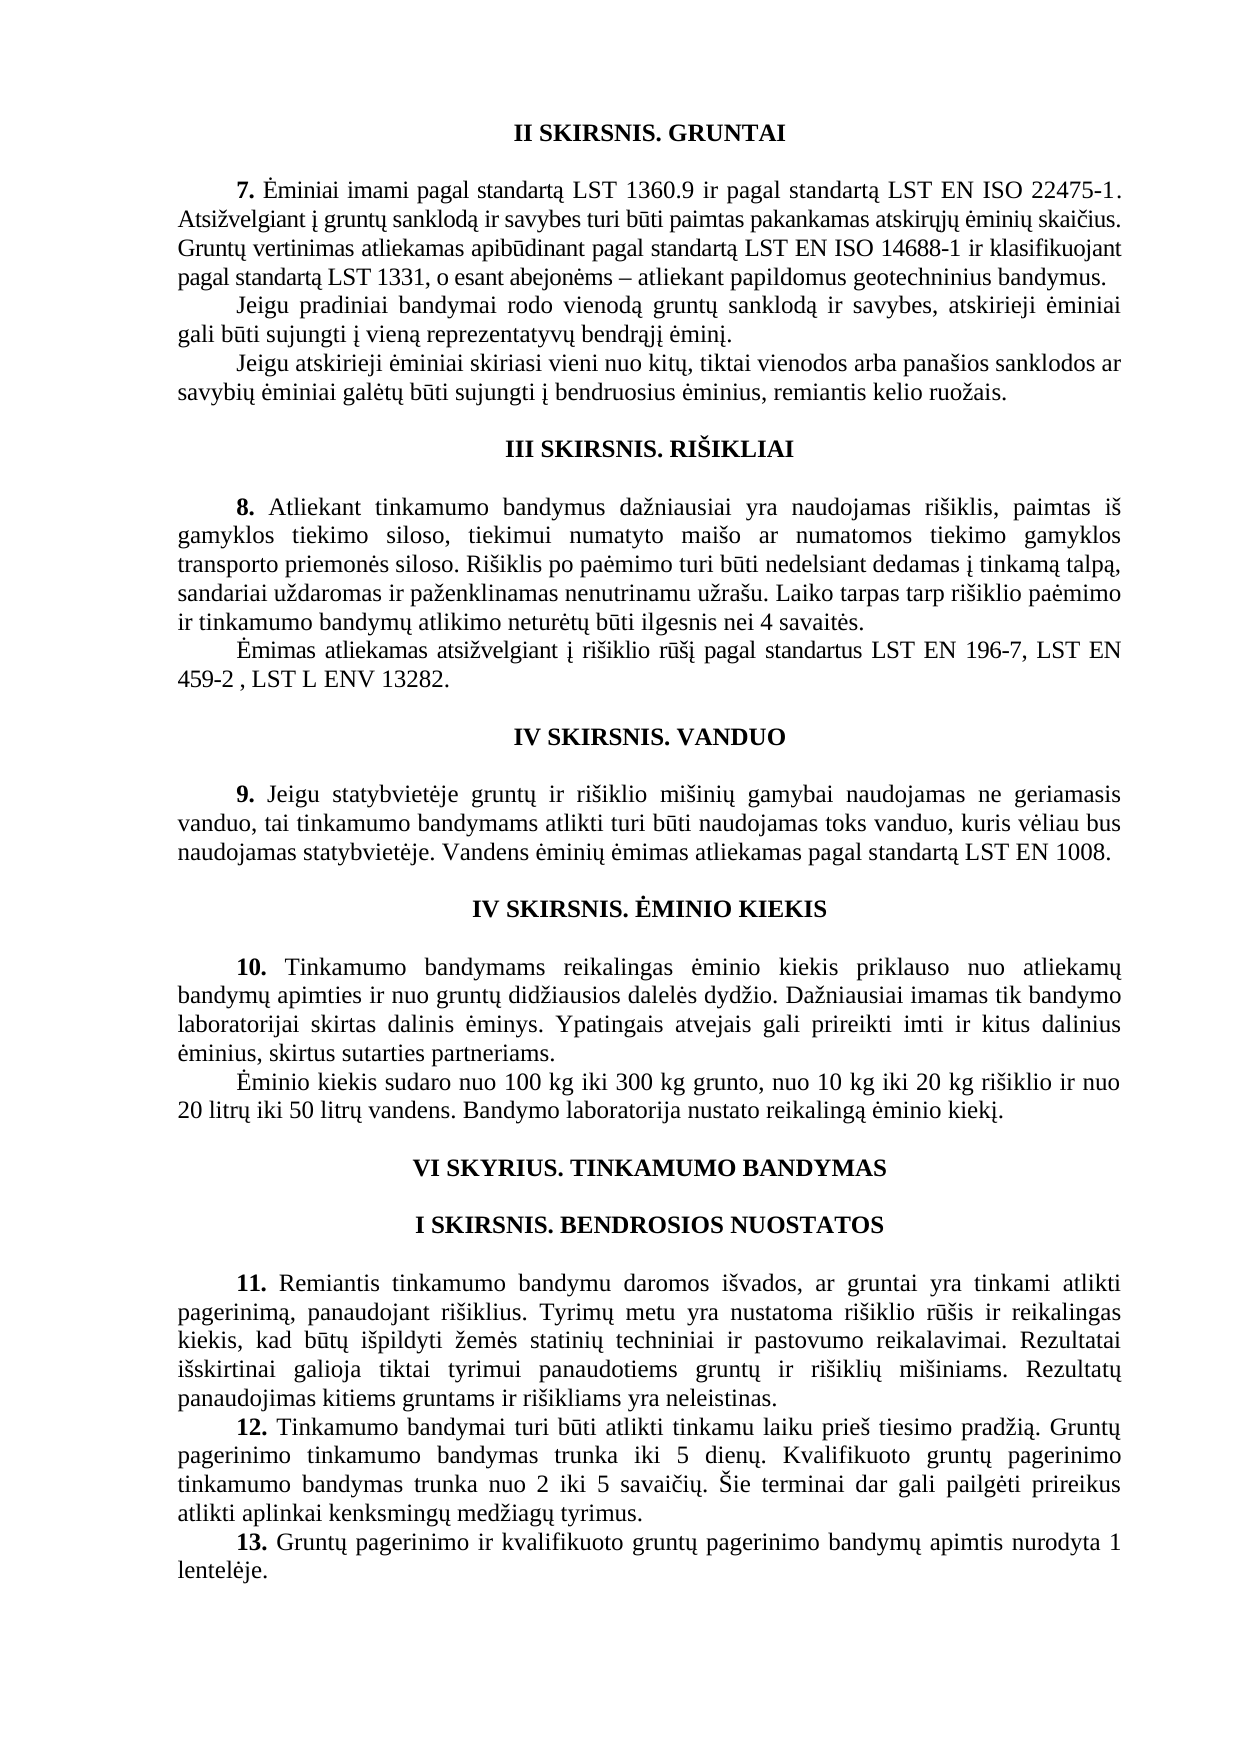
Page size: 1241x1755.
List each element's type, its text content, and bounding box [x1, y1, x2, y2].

text Ėmimas atliekamas atsižvelgiant į rišiklio rūšį pagal standartus LST EN 196-7, LST EN 459-2 , LST L ENV 13282. [177, 636, 1122, 693]
text Ėminio kiekis sudaro nuo 100 kg iki 300 kg grunto, nuo 10 kg iki 20 kg rišiklio ir nuo 20 litrų iki 50 litrų vandens. Bandymo laboratorija nustato reikalingą ėminio kiekį. [177, 1067, 1122, 1124]
text VI SKYRIUS. TINKAMUMO BANDYMAS [177, 1153, 1122, 1182]
text II SKIRSNIS. GRUNTAI [177, 118, 1122, 147]
text Jeigu atskirieji ėminiai skiriasi vieni nuo kitų, tiktai vienodos arba panašios sanklodos ar savybių ėminiai galėtų būti sujungti į bendruosius ėminius, remiantis kelio ruožais. [177, 348, 1122, 406]
text 13. Gruntų pagerinimo ir kvalifikuoto gruntų pagerinimo bandymų apimtis nurodyta 1 lentelėje. [177, 1527, 1122, 1584]
text 8. Atliekant tinkamumo bandymus dažniausiai yra naudojamas rišiklis, paimtas iš gamyklos tiekimo siloso, tiekimui numatyto maišo ar numatomos tiekimo gamyklos transporto priemonės siloso. Rišiklis po paėmimo turi būti nedelsiant dedamas į tinkamą talpą, sandariai uždaromas ir paženklinamas nenutrinamu užrašu. Laiko tarpas tarp rišiklio paėmimo ir tinkamumo bandymų atlikimo neturėtų būti ilgesnis nei 4 savaitės. [177, 492, 1122, 636]
text IV SKIRSNIS. ĖMINIO KIEKIS [177, 894, 1122, 923]
text III SKIRSNIS. RIŠIKLIAI [177, 434, 1122, 463]
text 9. Jeigu statybvietėje gruntų ir rišiklio mišinių gamybai naudojamas ne geriamasis vanduo, tai tinkamumo bandymams atlikti turi būti naudojamas toks vanduo, kuris vėliau bus naudojamas statybvietėje. Vandens ėminių ėmimas atliekamas pagal standartą LST EN 1008. [177, 779, 1122, 866]
text 10. Tinkamumo bandymams reikalingas ėminio kiekis priklauso nuo atliekamų bandymų apimties ir nuo gruntų didžiausios dalelės dydžio. Dažniausiai imamas tik bandymo laboratorijai skirtas dalinis ėminys. Ypatingais atvejais gali prireikti imti ir kitus dalinius ėminius, skirtus sutarties partneriams. [177, 952, 1122, 1067]
text Jeigu pradiniai bandymai rodo vienodą gruntų sanklodą ir savybes, atskirieji ėminiai gali būti sujungti į vieną reprezentatyvų bendrąjį ėminį. [177, 291, 1122, 348]
text 11. Remiantis tinkamumo bandymu daromos išvados, ar gruntai yra tinkami atlikti pagerinimą, panaudojant rišiklius. Tyrimų metu yra nustatoma rišiklio rūšis ir reikalingas kiekis, kad būtų išpildyti žemės statinių techniniai ir pastovumo reikalavimai. Rezultatai išskirtinai galioja tiktai tyrimui panaudotiems gruntų ir rišiklių mišiniams. Rezultatų panaudojimas kitiems gruntams ir rišikliams yra neleistinas. [177, 1268, 1122, 1412]
text 12. Tinkamumo bandymai turi būti atlikti tinkamu laiku prieš tiesimo pradžią. Gruntų pagerinimo tinkamumo bandymas trunka iki 5 dienų. Kvalifikuoto gruntų pagerinimo tinkamumo bandymas trunka nuo 2 iki 5 savaičių. Šie terminai dar gali pailgėti prireikus atlikti aplinkai kenksmingų medžiagų tyrimus. [177, 1412, 1122, 1527]
text IV SKIRSNIS. VANDUO [177, 722, 1122, 751]
text I SKIRSNIS. BENDROSIOS NUOSTATOS [177, 1211, 1122, 1239]
text 7. Ėminiai imami pagal standartą LST 1360.9 ir pagal standartą LST EN ISO 22475-1. Atsižvelgiant į gruntų sanklodą ir savybes turi būti paimtas pakankamas atskirųjų ėminių skaičius. Gruntų vertinimas atliekamas apibūdinant pagal standartą LST EN ISO 14688-1 ir klasifikuojant pagal standartą LST 1331, o esant abejonėms – atliekant papildomus geotechninius bandymus. [177, 176, 1122, 291]
